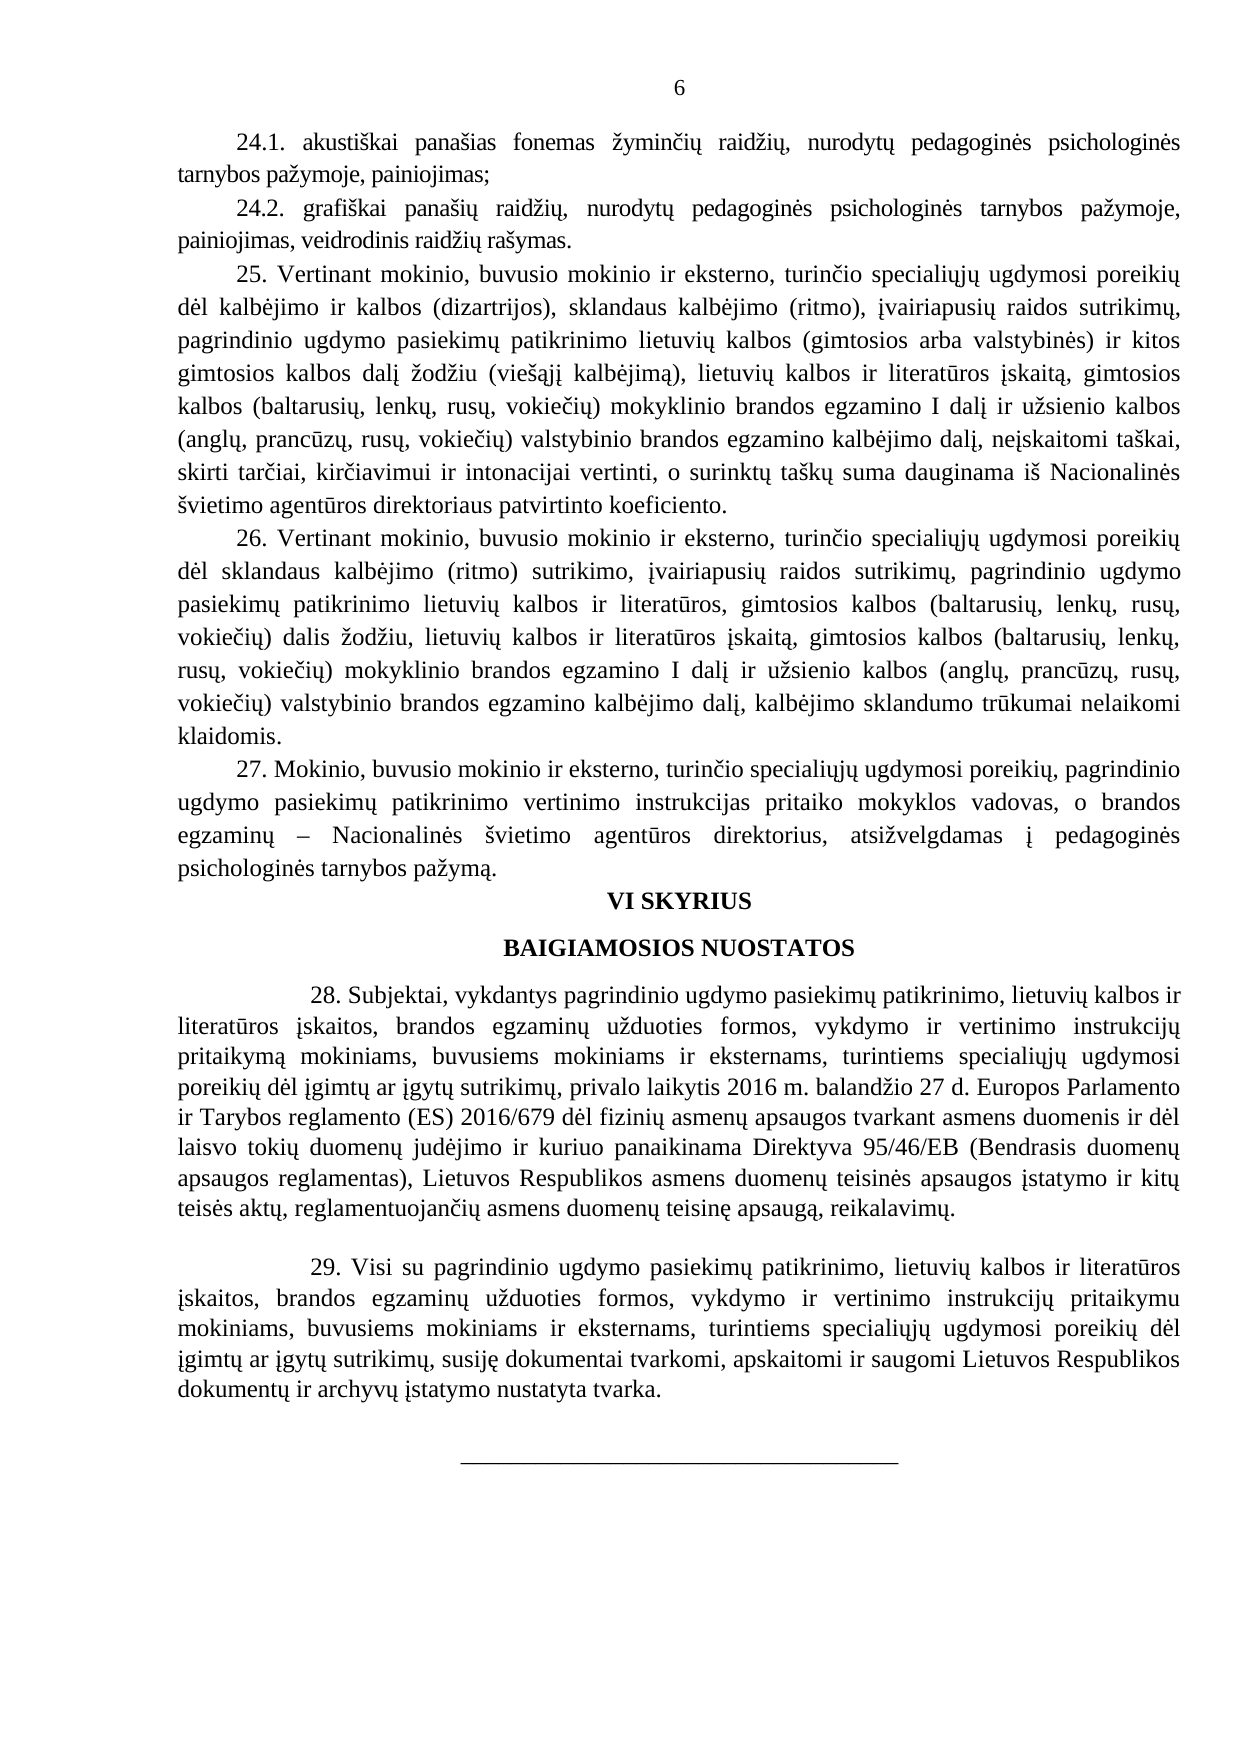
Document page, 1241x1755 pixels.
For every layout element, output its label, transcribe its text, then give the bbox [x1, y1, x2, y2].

text 29. Visi su pagrindinio ugdymo pasiekimų patikrinimo, lietuvių kalbos ir literatūros įskaitos, brandos egzaminų užduoties formos, vykdymo ir vertinimo instrukcijų pritaikymu mokiniams, buvusiems mokiniams ir eksternams, turintiems specialiųjų ugdymosi poreikių dėl įgimtų ar įgytų sutrikimų, susiję dokumentai tvarkomi, apskaitomi ir saugomi Lietuvos Respublikos dokumentų ir archyvų įstatymo nustatyta tvarka. [177, 1252, 1181, 1403]
text 26. Vertinant mokinio, buvusio mokinio ir eksterno, turinčio specialiųjų ugdymosi poreikių dėl sklandaus kalbėjimo (ritmo) sutrikimo, įvairiapusių raidos sutrikimų, pagrindinio ugdymo pasiekimų patikrinimo lietuvių kalbos ir literatūros, gimtosios kalbos (baltarusių, lenkų, rusų, vokiečių) dalis žodžiu, lietuvių kalbos ir literatūros įskaitą, gimtosios kalbos (baltarusių, lenkų, rusų, vokiečių) mokyklinio brandos egzamino I dalį ir užsienio kalbos (anglų, prancūzų, rusų, vokiečių) valstybinio brandos egzamino kalbėjimo dalį, kalbėjimo sklandumo trūkumai nelaikomi klaidomis. [177, 523, 1181, 750]
text 27. Mokinio, buvusio mokinio ir eksterno, turinčio specialiųjų ugdymosi poreikių, pagrindinio ugdymo pasiekimų patikrinimo vertinimo instrukcijas pritaiko mokyklos vadovas, o brandos egzaminų – Nacionalinės švietimo agentūros direktorius, atsižvelgdamas į pedagoginės psichologinės tarnybos pažymą. [177, 754, 1181, 882]
text ___________________________________ [177, 1438, 1181, 1466]
text BAIGIAMOSIOS NUOSTATOS [177, 933, 1181, 962]
text 28. Subjektai, vykdantys pagrindinio ugdymo pasiekimų patikrinimo, lietuvių kalbos ir literatūros įskaitos, brandos egzaminų užduoties formos, vykdymo ir vertinimo instrukcijų pritaikymą mokiniams, buvusiems mokiniams ir eksternams, turintiems specialiųjų ugdymosi poreikių dėl įgimtų ar įgytų sutrikimų, privalo laikytis 2016 m. balandžio 27 d. Europos Parlamento ir Tarybos reglamento (ES) 2016/679 dėl fizinių asmenų apsaugos tvarkant asmens duomenis ir dėl laisvo tokių duomenų judėjimo ir kuriuo panaikinama Direktyva 95/46/EB (Bendrasis duomenų apsaugos reglamentas), Lietuvos Respublikos asmens duomenų teisinės apsaugos įstatymo ir kitų teisės aktų, reglamentuojančių asmens duomenų teisinę apsaugą, reikalavimų. [177, 980, 1181, 1222]
text 24.2. grafiškai panašių raidžių, nurodytų pedagoginės psichologinės tarnybos pažymoje, painiojimas, veidrodinis raidžių rašymas. [177, 193, 1181, 254]
text 25. Vertinant mokinio, buvusio mokinio ir eksterno, turinčio specialiųjų ugdymosi poreikių dėl kalbėjimo ir kalbos (dizartrijos), sklandaus kalbėjimo (ritmo), įvairiapusių raidos sutrikimų, pagrindinio ugdymo pasiekimų patikrinimo lietuvių kalbos (gimtosios arba valstybinės) ir kitos gimtosios kalbos dalį žodžiu (viešąjį kalbėjimą), lietuvių kalbos ir literatūros įskaitą, gimtosios kalbos (baltarusių, lenkų, rusų, vokiečių) mokyklinio brandos egzamino I dalį ir užsienio kalbos (anglų, prancūzų, rusų, vokiečių) valstybinio brandos egzamino kalbėjimo dalį, neįskaitomi taškai, skirti tarčiai, kirčiavimui ir intonacijai vertinti, o surinktų taškų suma dauginama iš Nacionalinės švietimo agentūros direktoriaus patvirtinto koeficiento. [177, 259, 1181, 518]
text 24.1. akustiškai panašias fonemas žyminčių raidžių, nurodytų pedagoginės psichologinės tarnybos pažymoje, painiojimas; [177, 127, 1181, 188]
text VI SKYRIUS [177, 886, 1181, 915]
